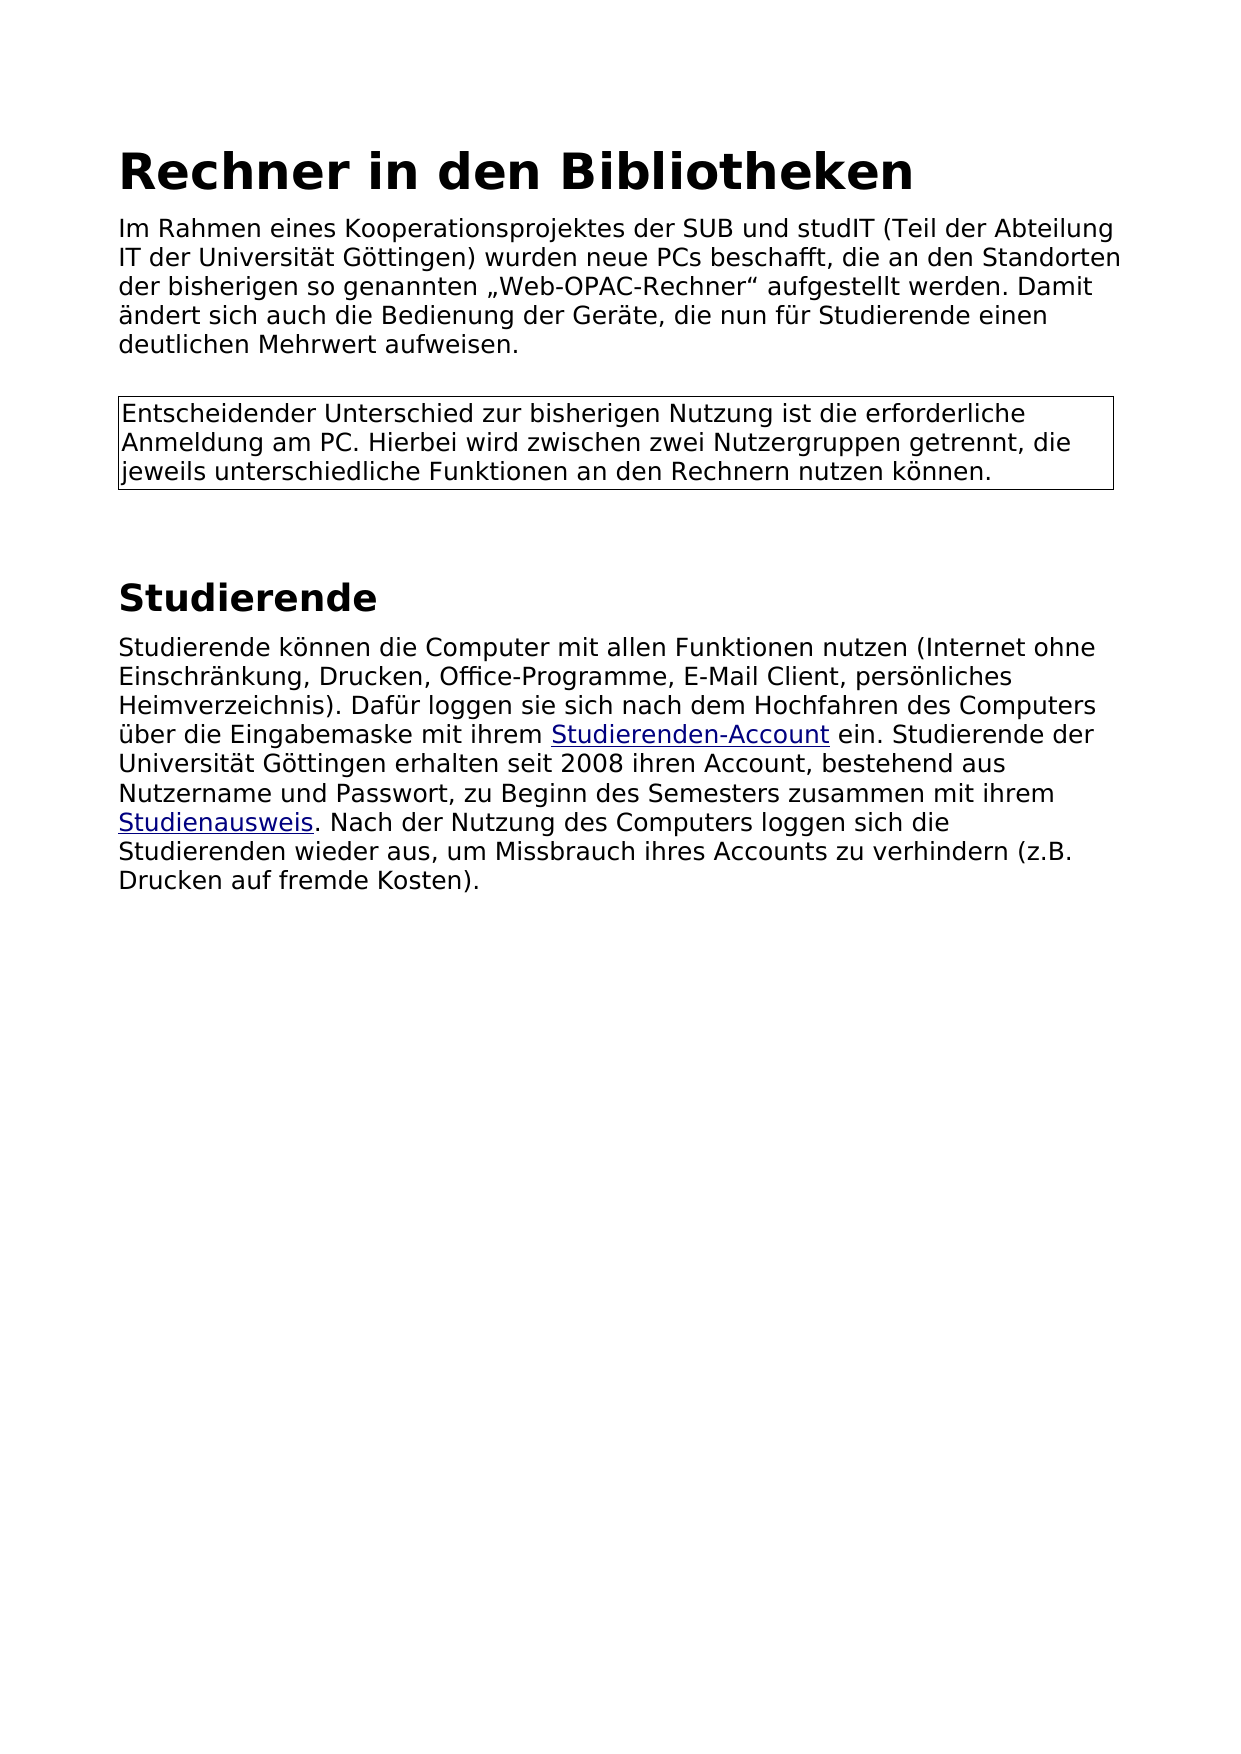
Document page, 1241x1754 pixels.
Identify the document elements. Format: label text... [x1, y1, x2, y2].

subtitle Studierende [118, 577, 1122, 620]
text Im Rahmen eines Kooperationsprojektes der SUB und studIT (Teil der Abteilung IT der Universität Göttingen) wurden neue PCs beschafft, die an den Standorten der bisherigen so genannten „Web-OPAC-Rechner“ aufgestellt werden. Damit ändert sich auch die Bedienung der Geräte, die nun für Studierende einen deutlichen Mehrwert aufweisen. [118, 214, 1122, 360]
subtitle Rechner in den Bibliotheken [118, 143, 1122, 201]
table_header Entscheidender Unterschied zur bisherigen Nutzung ist die erforderliche Anmeldung am PC. Hierbei wird zwischen zwei Nutzergruppen getrennt, die jeweils unterschiedliche Funktionen an den Rechnern nutzen können. [119, 397, 1113, 489]
text Studierende können die Computer mit allen Funktionen nutzen (Internet ohne Einschränkung, Drucken, Office-Programme, E-Mail Client, persönliches Heimverzeichnis). Dafür loggen sie sich nach dem Hochfahren des Computers über die Eingabemaske mit ihrem Studierenden-Account ein. Studierende der Universität Göttingen erhalten seit 2008 ihren Account, bestehend aus Nutzername und Passwort, zu Beginn des Semesters zusammen mit ihrem Studienausweis. Nach der Nutzung des Computers loggen sich die Studierenden wieder aus, um Missbrauch ihres Accounts zu verhindern (z.B. Drucken auf fremde Kosten). [118, 633, 1122, 895]
